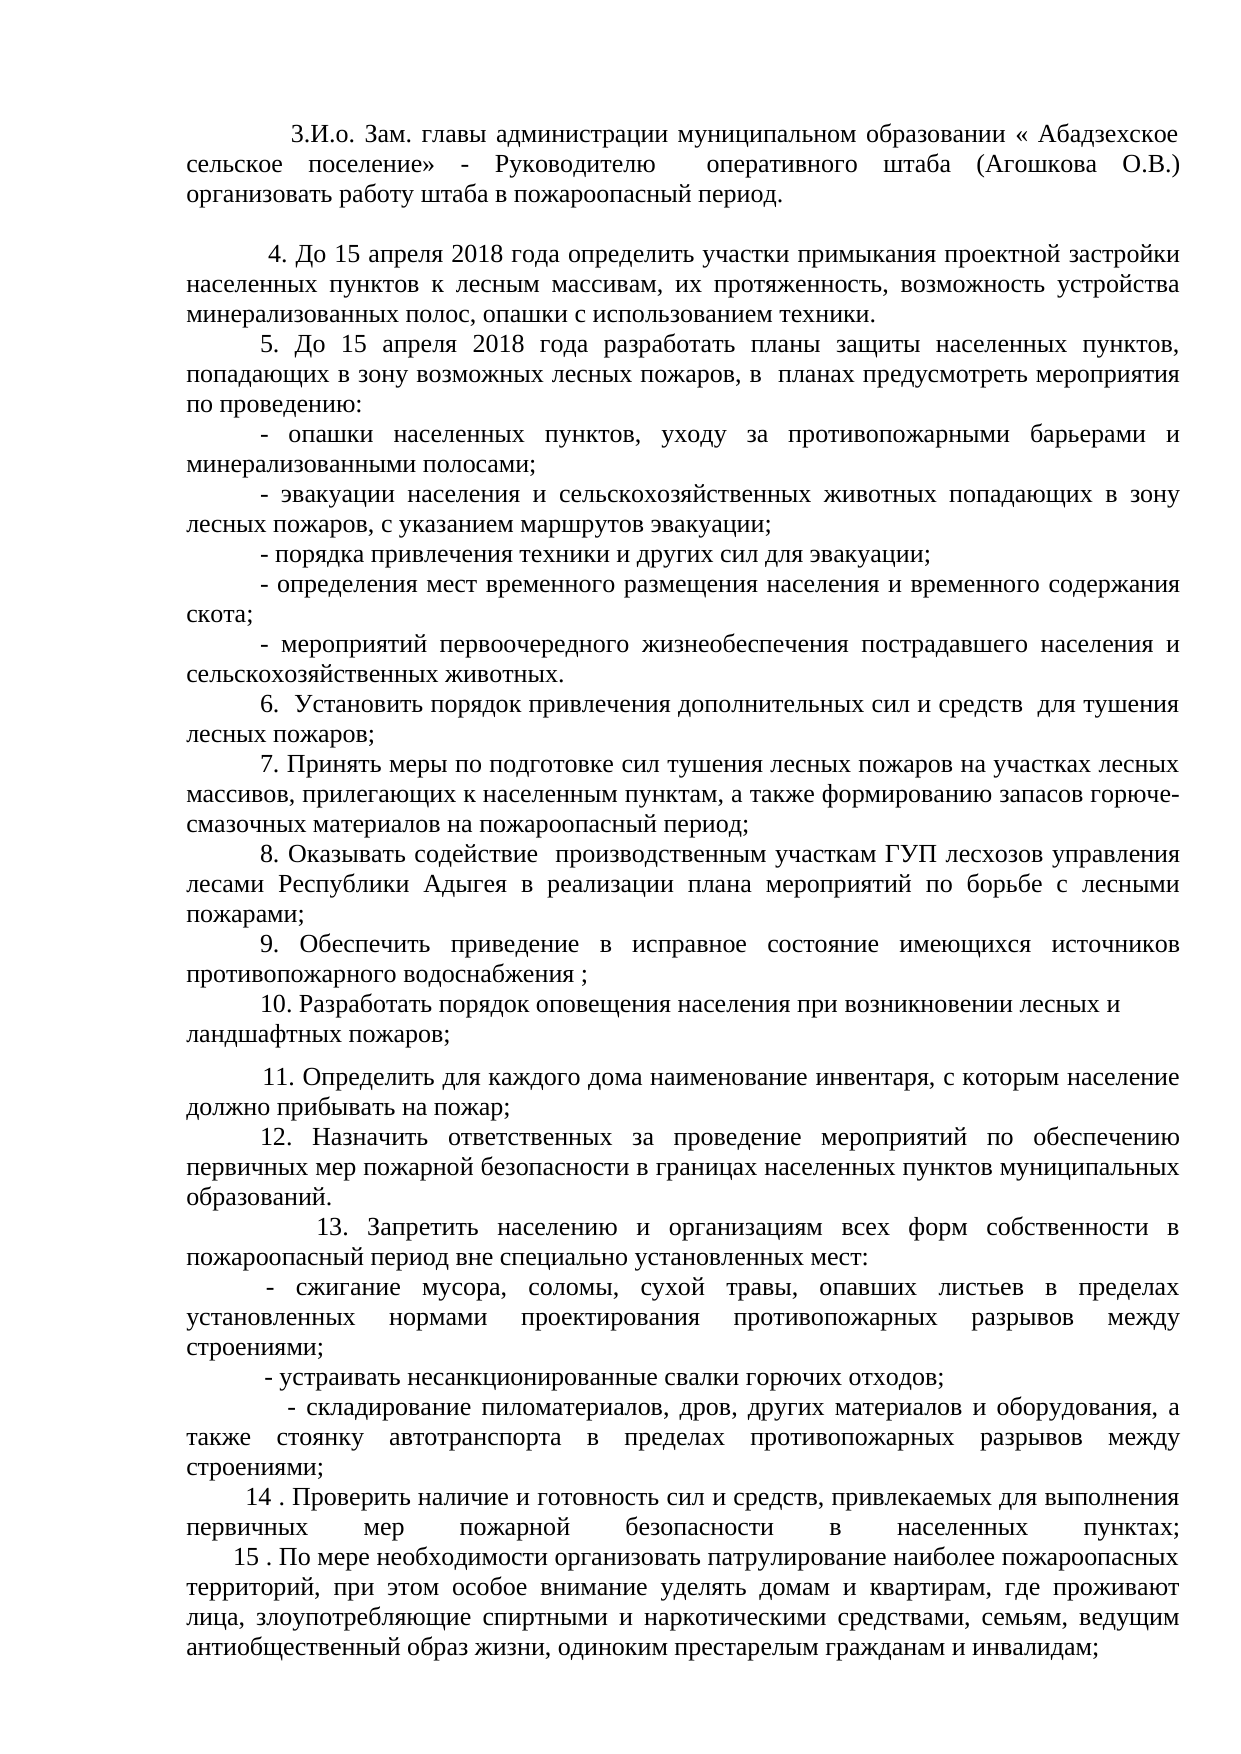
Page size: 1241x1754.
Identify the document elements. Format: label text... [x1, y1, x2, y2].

text - порядка привлечения техники и других сил для эвакуации; [186, 538, 1181, 568]
text - сжигание мусора, соломы, сухой травы, опавших листьев в пределах установленных нормами проектирования противопожарных разрывов между строениями; [186, 1271, 1181, 1361]
text - определения мест временного размещения населения и временного содержания скота; [186, 568, 1181, 628]
text 11. Определить для каждого дома наименование инвентаря, с которым население должно прибывать на пожар; [186, 1061, 1181, 1121]
text 13. Запретить населению и организациям всех форм собственности в пожароопасный период вне специально установленных мест: [186, 1211, 1181, 1271]
text 6. Установить порядок привлечения дополнительных сил и средств для тушения лесных пожаров; [186, 688, 1181, 748]
text - складирование пиломатериалов, дров, других материалов и оборудования, а также стоянку автотранспорта в пределах противопожарных разрывов между строениями; [186, 1391, 1181, 1481]
text 10. Разработать порядок оповещения населения при возникновении лесных и ландшафтных пожаров; [186, 988, 1181, 1048]
text - эвакуации населения и сельскохозяйственных животных попадающих в зону лесных пожаров, с указанием маршрутов эвакуации; [186, 478, 1181, 538]
text 3.И.о. Зам. главы администрации муниципальном образовании « Абадзехское сельское поселение» - Руководителю оперативного штаба (Агошкова О.В.) организовать работу штаба в пожароопасный период. [186, 118, 1181, 208]
text 8. Оказывать содействие производственным участкам ГУП лесхозов управления лесами Республики Адыгея в реализации плана мероприятий по борьбе с лесными пожарами; [186, 838, 1181, 928]
text - устраивать несанкционированные свалки горючих отходов; [186, 1361, 1181, 1391]
text 7. Принять меры по подготовке сил тушения лесных пожаров на участках лесных массивов, прилегающих к населенным пунктам, а также формированию запасов горюче-смазочных материалов на пожароопасный период; [186, 748, 1181, 838]
text 4. До 15 апреля 2018 года определить участки примыкания проектной застройки населенных пунктов к лесным массивам, их протяженность, возможность устройства минерализованных полос, опашки с использованием техники. [186, 238, 1181, 328]
text 12. Назначить ответственных за проведение мероприятий по обеспечению первичных мер пожарной безопасности в границах населенных пунктов муниципальных образований. [186, 1121, 1181, 1211]
text - мероприятий первоочередного жизнеобеспечения пострадавшего населения и сельскохозяйственных животных. [186, 628, 1181, 688]
text 9. Обеспечить приведение в исправное состояние имеющихся источников противопожарного водоснабжения ; [186, 928, 1181, 988]
text 5. До 15 апреля 2018 года разработать планы защиты населенных пунктов, попадающих в зону возможных лесных пожаров, в планах предусмотреть мероприятия по проведению: [186, 328, 1181, 418]
text 14 . Проверить наличие и готовность сил и средств, привлекаемых для выполнения первичных мер пожарной безопасности в населенных пунктах; 15 . По мере необходимости организовать патрулирование наиболее пожароопасных территорий, при этом особое внимание уделять домам и квартирам, где проживают лица, злоупотребляющие спиртными и наркотическими средствами, семьям, ведущим антиобщественный образ жизни, одиноким престарелым гражданам и инвалидам; [186, 1481, 1181, 1661]
text - опашки населенных пунктов, уходу за противопожарными барьерами и минерализованными полосами; [186, 418, 1181, 478]
